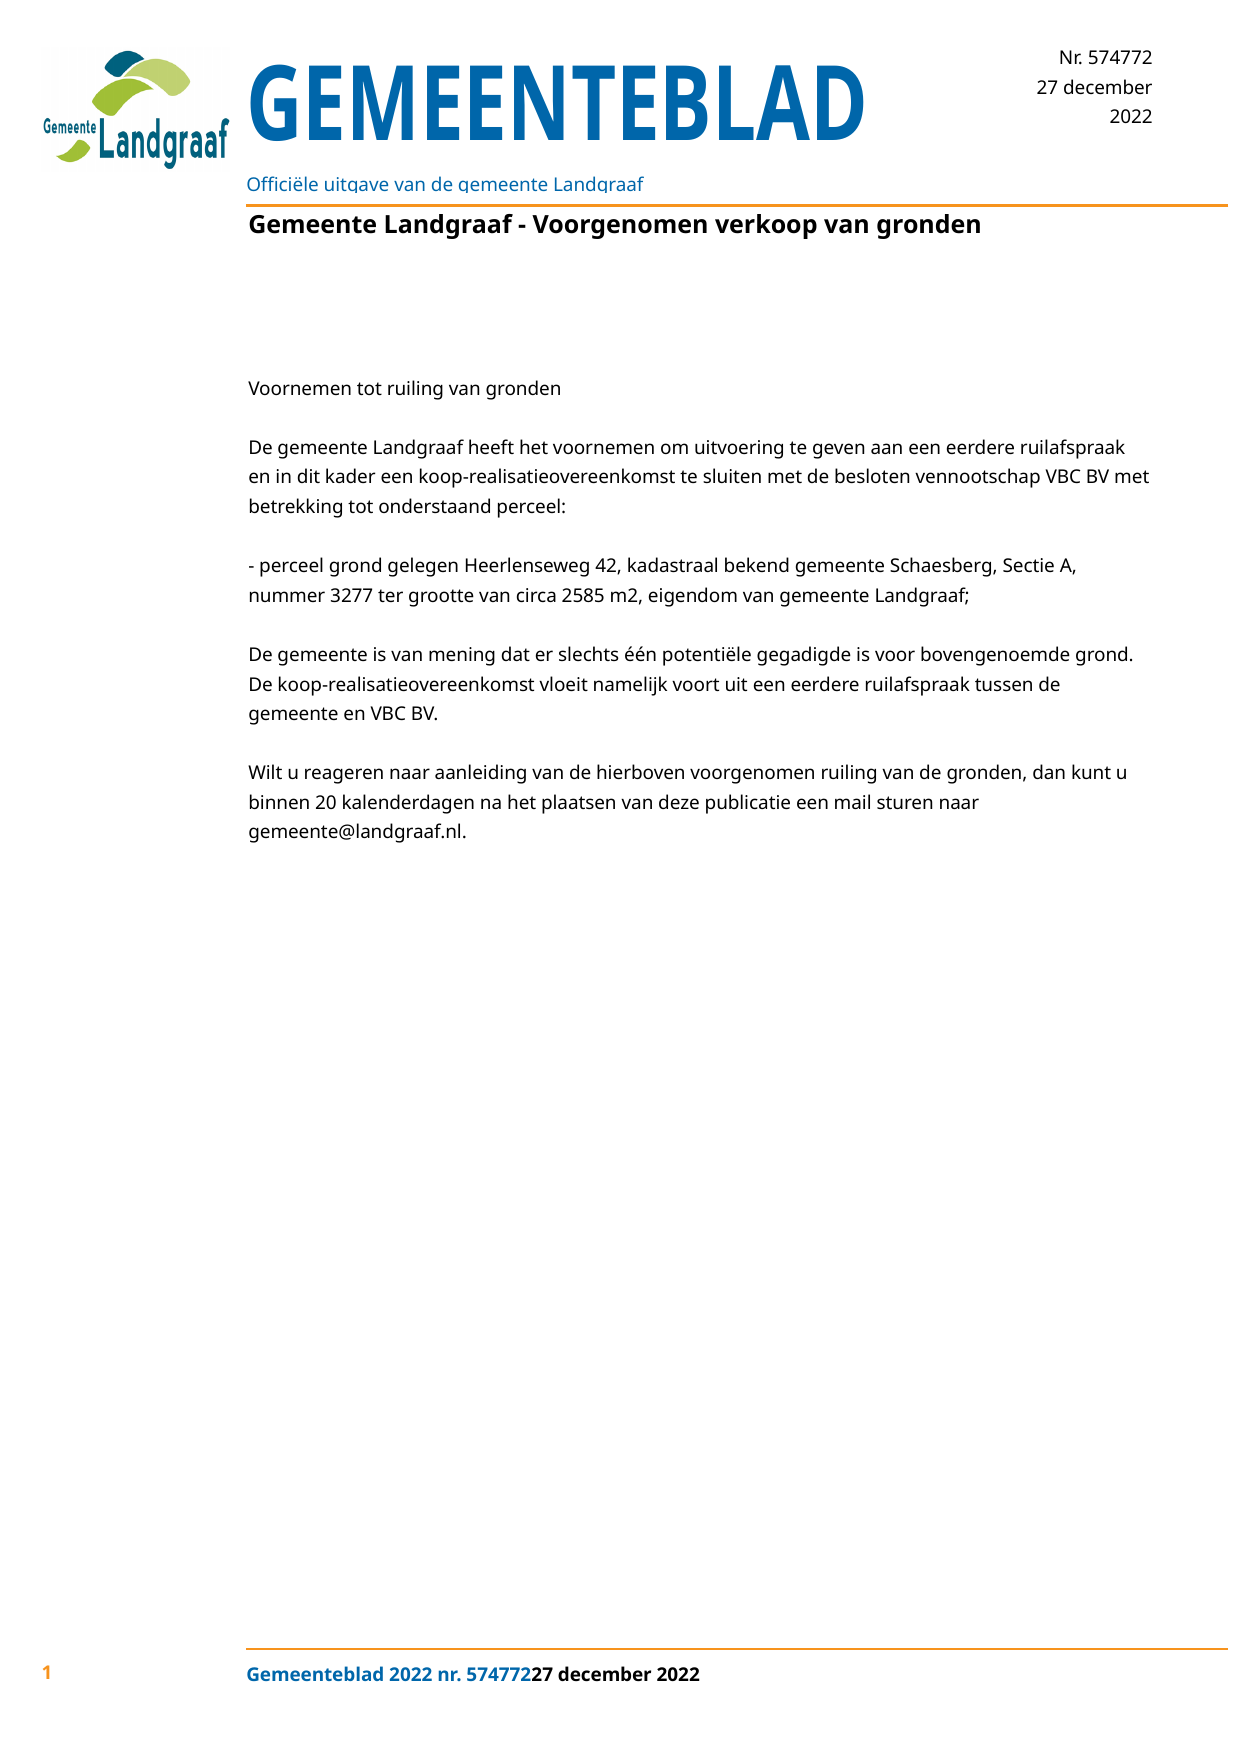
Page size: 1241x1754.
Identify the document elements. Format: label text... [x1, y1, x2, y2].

text Wilt u reageren naar aanleiding van de hierboven voorgenomen ruiling van de gronden, dan kunt u binnen 20 kalenderdagen na het plaatsen van deze publicatie een mail sturen naar gemeente@landgraaf.nl. [248, 759, 1152, 844]
text Gemeente Landgraaf - Voorgenomen verkoop van gronden [248, 207, 1152, 241]
text - perceel grond gelegen Heerlenseweg 42, kadastraal bekend gemeente Schaesberg, Sectie A, nummer 3277 ter grootte van circa 2585 m2, eigendom van gemeente Landgraaf; [248, 552, 1152, 608]
text Voornemen tot ruiling van gronden [248, 375, 1152, 401]
text De gemeente is van mening dat er slechts één potentiële gegadigde is voor bovengenoemde grond. De koop-realisatieovereenkomst vloeit namelijk voort uit een eerdere ruilafspraak tussen de gemeente en VBC BV. [248, 641, 1152, 726]
text De gemeente Landgraaf heeft het voornemen om uitvoering te geven aan een eerdere ruilafspraak en in dit kader een koop-realisatieovereenkomst te sluiten met de besloten vennootschap VBC BV met betrekking tot onderstaand perceel: [248, 434, 1152, 519]
picture [41, 47, 231, 172]
